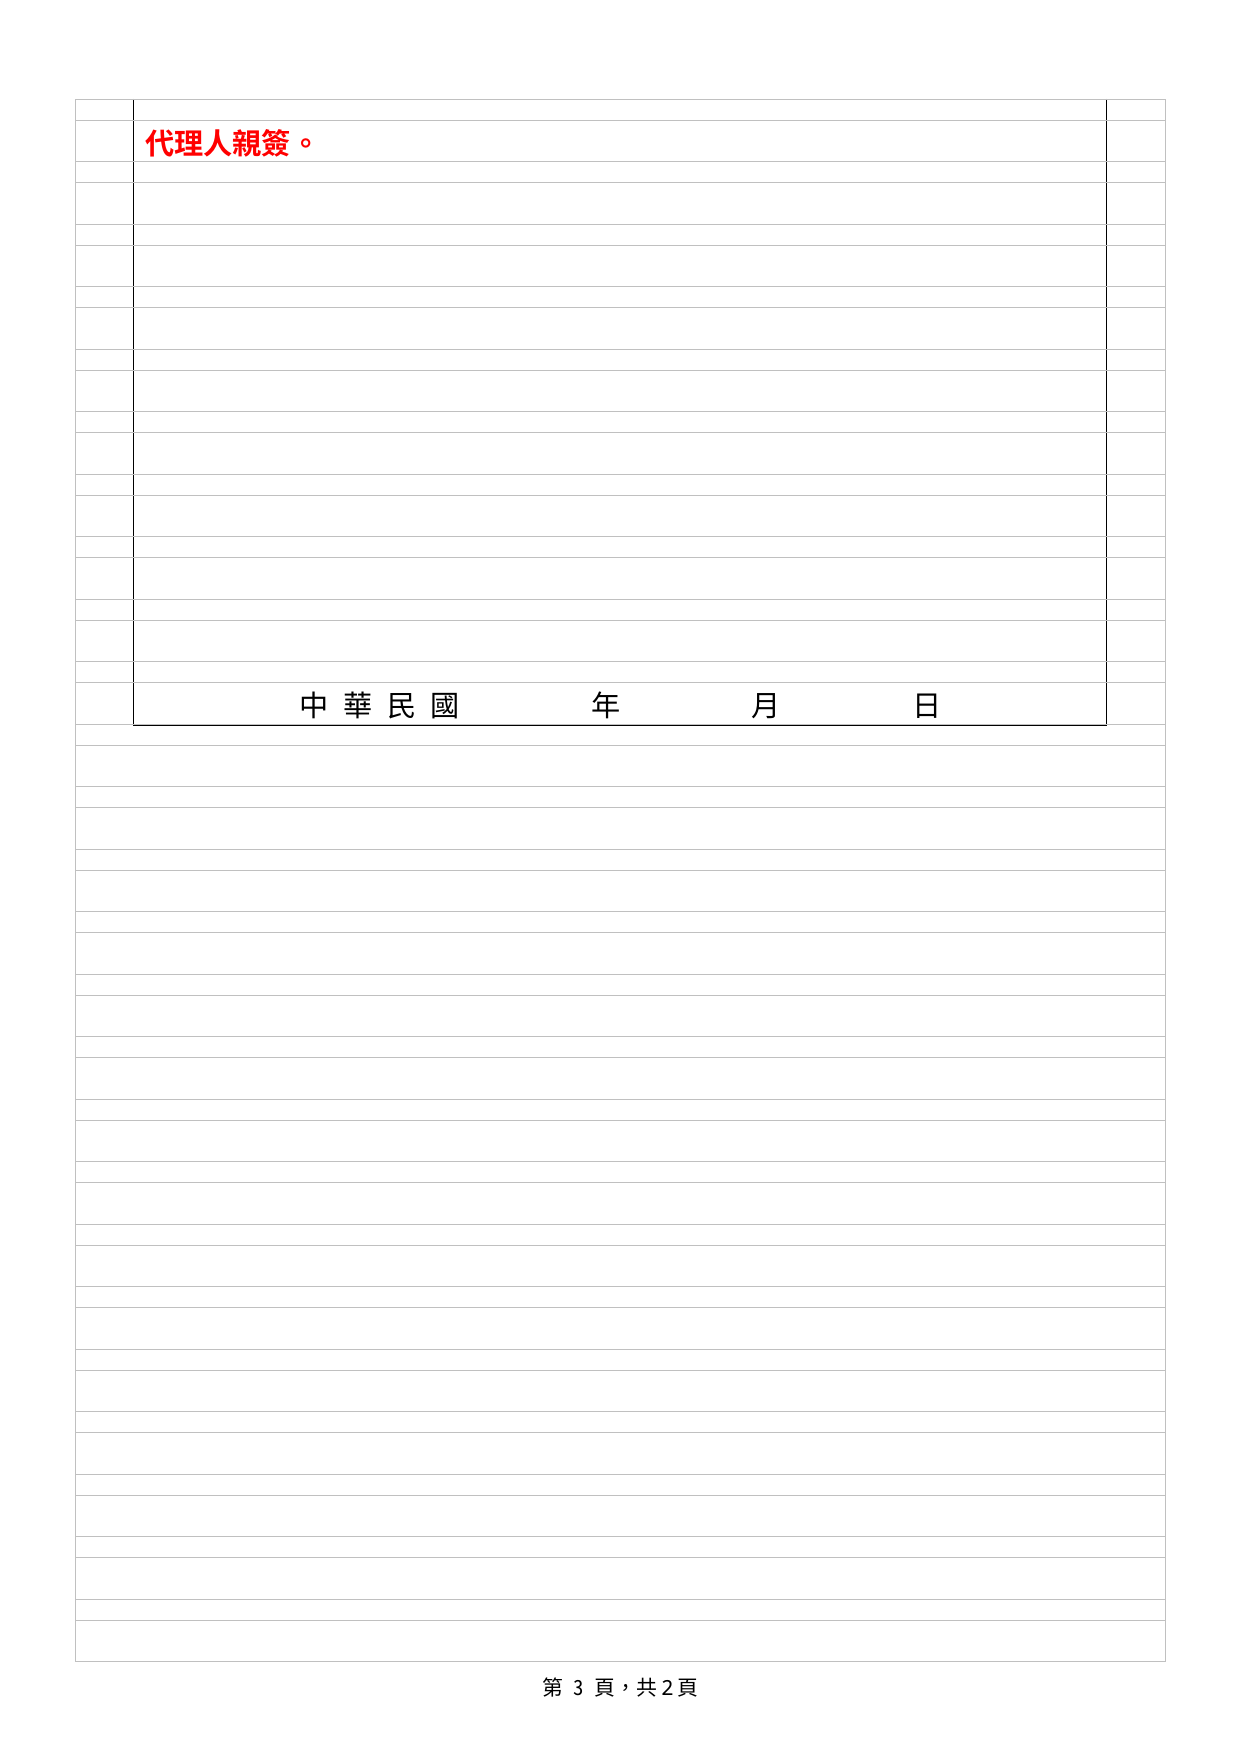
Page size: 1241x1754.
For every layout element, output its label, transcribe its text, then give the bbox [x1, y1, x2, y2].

table_header 個人資料使用授權說明 桃園市政府地方稅務局(以下稱本局)依個人資料保護法(以下稱個資法)第8條第1項規定，向臺端告知下列事項，請詳閱： 蒐集之目的及個人資料之類別：本局為舉辦「稅創藝」租稅短片創作競賽活動，進行包括姓名、聯絡電話、手機號碼、電子郵件信箱、通訊地址、身分證字號，法定代理人姓名及身分證字號(參加人為未成年人)等個人資料之蒐集、處理及利用。另於得獎時蒐集身分證明及銀行帳戶等資料，用於公布得獎作品、得獎者姓名、核發獎金及獎狀、扣繳所得稅等相關作業。 個人資料利用之期間、地區、對象、方式： (一)期間：至120年12月31日止。 (二)地區：本局舉辦之實體及網站活動所及範圍。 (三)對象：本局。 (四)方式：文字書面、電子存檔、網際網路等。 依據個資法第3條規定，臺端就本局保有臺端之個人資料得行使之權利及方式： (一)查詢或請求閱覽。 (二)請求製給複製本。 (三)請求補充或更正。 (四)請求停止蒐集、處理或利用。 (五)請求刪除。 四、臺端可自由選擇是否提供個人資料，若不願意提供時，本局將無法受理報名及後續參賽評選作業。 個人資料使用授權同意書 本人已瞭解上述事項，同意桃園市政府地方稅務局進行本人個人資料蒐集、處理及利用於「稅創藝」租稅短片創作競賽活動，並於得獎時於網路公開作品得獎者姓名供大眾點閱瀏覽。本人聲明並保證本人有完整權利簽署本同意書，並無侵害他人智慧財產權或其他權利之情事。 此致 桃園市政府地方稅務局 立書人： (簽章) 身分證字號： 法定代理人： (簽章) 身分證字號： ※參賽者皆須簽署個人資料使用授權同意書，立書人為未成年人須請法定代理人親簽。 中 華 民 國 年 月 日 [134, 412, 1106, 432]
table_header 個人資料使用授權說明 桃園市政府地方稅務局(以下稱本局)依個人資料保護法(以下稱個資法)第8條第1項規定，向臺端告知下列事項，請詳閱： 蒐集之目的及個人資料之類別：本局為舉辦「稅創藝」租稅短片創作競賽活動，進行包括姓名、聯絡電話、手機號碼、電子郵件信箱、通訊地址、身分證字號，法定代理人姓名及身分證字號(參加人為未成年人)等個人資料之蒐集、處理及利用。另於得獎時蒐集身分證明及銀行帳戶等資料，用於公布得獎作品、得獎者姓名、核發獎金及獎狀、扣繳所得稅等相關作業。 個人資料利用之期間、地區、對象、方式： (一)期間：至120年12月31日止。 (二)地區：本局舉辦之實體及網站活動所及範圍。 (三)對象：本局。 (四)方式：文字書面、電子存檔、網際網路等。 依據個資法第3條規定，臺端就本局保有臺端之個人資料得行使之權利及方式： (一)查詢或請求閱覽。 (二)請求製給複製本。 (三)請求補充或更正。 (四)請求停止蒐集、處理或利用。 (五)請求刪除。 四、臺端可自由選擇是否提供個人資料，若不願意提供時，本局將無法受理報名及後續參賽評選作業。 個人資料使用授權同意書 本人已瞭解上述事項，同意桃園市政府地方稅務局進行本人個人資料蒐集、處理及利用於「稅創藝」租稅短片創作競賽活動，並於得獎時於網路公開作品得獎者姓名供大眾點閱瀏覽。本人聲明並保證本人有完整權利簽署本同意書，並無侵害他人智慧財產權或其他權利之情事。 此致 桃園市政府地方稅務局 立書人： (簽章) 身分證字號： 法定代理人： (簽章) 身分證字號： ※參賽者皆須簽署個人資料使用授權同意書，立書人為未成年人須請法定代理人親簽。 中 華 民 國 年 月 日 [134, 683, 1106, 724]
table_header 個人資料使用授權說明 桃園市政府地方稅務局(以下稱本局)依個人資料保護法(以下稱個資法)第8條第1項規定，向臺端告知下列事項，請詳閱： 蒐集之目的及個人資料之類別：本局為舉辦「稅創藝」租稅短片創作競賽活動，進行包括姓名、聯絡電話、手機號碼、電子郵件信箱、通訊地址、身分證字號，法定代理人姓名及身分證字號(參加人為未成年人)等個人資料之蒐集、處理及利用。另於得獎時蒐集身分證明及銀行帳戶等資料，用於公布得獎作品、得獎者姓名、核發獎金及獎狀、扣繳所得稅等相關作業。 個人資料利用之期間、地區、對象、方式： (一)期間：至120年12月31日止。 (二)地區：本局舉辦之實體及網站活動所及範圍。 (三)對象：本局。 (四)方式：文字書面、電子存檔、網際網路等。 依據個資法第3條規定，臺端就本局保有臺端之個人資料得行使之權利及方式： (一)查詢或請求閱覽。 (二)請求製給複製本。 (三)請求補充或更正。 (四)請求停止蒐集、處理或利用。 (五)請求刪除。 四、臺端可自由選擇是否提供個人資料，若不願意提供時，本局將無法受理報名及後續參賽評選作業。 個人資料使用授權同意書 本人已瞭解上述事項，同意桃園市政府地方稅務局進行本人個人資料蒐集、處理及利用於「稅創藝」租稅短片創作競賽活動，並於得獎時於網路公開作品得獎者姓名供大眾點閱瀏覽。本人聲明並保證本人有完整權利簽署本同意書，並無侵害他人智慧財產權或其他權利之情事。 此致 桃園市政府地方稅務局 立書人： (簽章) 身分證字號： 法定代理人： (簽章) 身分證字號： ※參賽者皆須簽署個人資料使用授權同意書，立書人為未成年人須請法定代理人親簽。 中 華 民 國 年 月 日 [134, 121, 1106, 161]
table_header 個人資料使用授權說明 桃園市政府地方稅務局(以下稱本局)依個人資料保護法(以下稱個資法)第8條第1項規定，向臺端告知下列事項，請詳閱： 蒐集之目的及個人資料之類別：本局為舉辦「稅創藝」租稅短片創作競賽活動，進行包括姓名、聯絡電話、手機號碼、電子郵件信箱、通訊地址、身分證字號，法定代理人姓名及身分證字號(參加人為未成年人)等個人資料之蒐集、處理及利用。另於得獎時蒐集身分證明及銀行帳戶等資料，用於公布得獎作品、得獎者姓名、核發獎金及獎狀、扣繳所得稅等相關作業。 個人資料利用之期間、地區、對象、方式： (一)期間：至120年12月31日止。 (二)地區：本局舉辦之實體及網站活動所及範圍。 (三)對象：本局。 (四)方式：文字書面、電子存檔、網際網路等。 依據個資法第3條規定，臺端就本局保有臺端之個人資料得行使之權利及方式： (一)查詢或請求閱覽。 (二)請求製給複製本。 (三)請求補充或更正。 (四)請求停止蒐集、處理或利用。 (五)請求刪除。 四、臺端可自由選擇是否提供個人資料，若不願意提供時，本局將無法受理報名及後續參賽評選作業。 個人資料使用授權同意書 本人已瞭解上述事項，同意桃園市政府地方稅務局進行本人個人資料蒐集、處理及利用於「稅創藝」租稅短片創作競賽活動，並於得獎時於網路公開作品得獎者姓名供大眾點閱瀏覽。本人聲明並保證本人有完整權利簽署本同意書，並無侵害他人智慧財產權或其他權利之情事。 此致 桃園市政府地方稅務局 立書人： (簽章) 身分證字號： 法定代理人： (簽章) 身分證字號： ※參賽者皆須簽署個人資料使用授權同意書，立書人為未成年人須請法定代理人親簽。 中 華 民 國 年 月 日 [134, 100, 1106, 120]
table_header 個人資料使用授權說明 桃園市政府地方稅務局(以下稱本局)依個人資料保護法(以下稱個資法)第8條第1項規定，向臺端告知下列事項，請詳閱： 蒐集之目的及個人資料之類別：本局為舉辦「稅創藝」租稅短片創作競賽活動，進行包括姓名、聯絡電話、手機號碼、電子郵件信箱、通訊地址、身分證字號，法定代理人姓名及身分證字號(參加人為未成年人)等個人資料之蒐集、處理及利用。另於得獎時蒐集身分證明及銀行帳戶等資料，用於公布得獎作品、得獎者姓名、核發獎金及獎狀、扣繳所得稅等相關作業。 個人資料利用之期間、地區、對象、方式： (一)期間：至120年12月31日止。 (二)地區：本局舉辦之實體及網站活動所及範圍。 (三)對象：本局。 (四)方式：文字書面、電子存檔、網際網路等。 依據個資法第3條規定，臺端就本局保有臺端之個人資料得行使之權利及方式： (一)查詢或請求閱覽。 (二)請求製給複製本。 (三)請求補充或更正。 (四)請求停止蒐集、處理或利用。 (五)請求刪除。 四、臺端可自由選擇是否提供個人資料，若不願意提供時，本局將無法受理報名及後續參賽評選作業。 個人資料使用授權同意書 本人已瞭解上述事項，同意桃園市政府地方稅務局進行本人個人資料蒐集、處理及利用於「稅創藝」租稅短片創作競賽活動，並於得獎時於網路公開作品得獎者姓名供大眾點閱瀏覽。本人聲明並保證本人有完整權利簽署本同意書，並無侵害他人智慧財產權或其他權利之情事。 此致 桃園市政府地方稅務局 立書人： (簽章) 身分證字號： 法定代理人： (簽章) 身分證字號： ※參賽者皆須簽署個人資料使用授權同意書，立書人為未成年人須請法定代理人親簽。 中 華 民 國 年 月 日 [134, 621, 1106, 661]
table_header 個人資料使用授權說明 桃園市政府地方稅務局(以下稱本局)依個人資料保護法(以下稱個資法)第8條第1項規定，向臺端告知下列事項，請詳閱： 蒐集之目的及個人資料之類別：本局為舉辦「稅創藝」租稅短片創作競賽活動，進行包括姓名、聯絡電話、手機號碼、電子郵件信箱、通訊地址、身分證字號，法定代理人姓名及身分證字號(參加人為未成年人)等個人資料之蒐集、處理及利用。另於得獎時蒐集身分證明及銀行帳戶等資料，用於公布得獎作品、得獎者姓名、核發獎金及獎狀、扣繳所得稅等相關作業。 個人資料利用之期間、地區、對象、方式： (一)期間：至120年12月31日止。 (二)地區：本局舉辦之實體及網站活動所及範圍。 (三)對象：本局。 (四)方式：文字書面、電子存檔、網際網路等。 依據個資法第3條規定，臺端就本局保有臺端之個人資料得行使之權利及方式： (一)查詢或請求閱覽。 (二)請求製給複製本。 (三)請求補充或更正。 (四)請求停止蒐集、處理或利用。 (五)請求刪除。 四、臺端可自由選擇是否提供個人資料，若不願意提供時，本局將無法受理報名及後續參賽評選作業。 個人資料使用授權同意書 本人已瞭解上述事項，同意桃園市政府地方稅務局進行本人個人資料蒐集、處理及利用於「稅創藝」租稅短片創作競賽活動，並於得獎時於網路公開作品得獎者姓名供大眾點閱瀏覽。本人聲明並保證本人有完整權利簽署本同意書，並無侵害他人智慧財產權或其他權利之情事。 此致 桃園市政府地方稅務局 立書人： (簽章) 身分證字號： 法定代理人： (簽章) 身分證字號： ※參賽者皆須簽署個人資料使用授權同意書，立書人為未成年人須請法定代理人親簽。 中 華 民 國 年 月 日 [134, 496, 1106, 536]
table_header 個人資料使用授權說明 桃園市政府地方稅務局(以下稱本局)依個人資料保護法(以下稱個資法)第8條第1項規定，向臺端告知下列事項，請詳閱： 蒐集之目的及個人資料之類別：本局為舉辦「稅創藝」租稅短片創作競賽活動，進行包括姓名、聯絡電話、手機號碼、電子郵件信箱、通訊地址、身分證字號，法定代理人姓名及身分證字號(參加人為未成年人)等個人資料之蒐集、處理及利用。另於得獎時蒐集身分證明及銀行帳戶等資料，用於公布得獎作品、得獎者姓名、核發獎金及獎狀、扣繳所得稅等相關作業。 個人資料利用之期間、地區、對象、方式： (一)期間：至120年12月31日止。 (二)地區：本局舉辦之實體及網站活動所及範圍。 (三)對象：本局。 (四)方式：文字書面、電子存檔、網際網路等。 依據個資法第3條規定，臺端就本局保有臺端之個人資料得行使之權利及方式： (一)查詢或請求閱覽。 (二)請求製給複製本。 (三)請求補充或更正。 (四)請求停止蒐集、處理或利用。 (五)請求刪除。 四、臺端可自由選擇是否提供個人資料，若不願意提供時，本局將無法受理報名及後續參賽評選作業。 個人資料使用授權同意書 本人已瞭解上述事項，同意桃園市政府地方稅務局進行本人個人資料蒐集、處理及利用於「稅創藝」租稅短片創作競賽活動，並於得獎時於網路公開作品得獎者姓名供大眾點閱瀏覽。本人聲明並保證本人有完整權利簽署本同意書，並無侵害他人智慧財產權或其他權利之情事。 此致 桃園市政府地方稅務局 立書人： (簽章) 身分證字號： 法定代理人： (簽章) 身分證字號： ※參賽者皆須簽署個人資料使用授權同意書，立書人為未成年人須請法定代理人親簽。 中 華 民 國 年 月 日 [134, 558, 1106, 599]
table_header 個人資料使用授權說明 桃園市政府地方稅務局(以下稱本局)依個人資料保護法(以下稱個資法)第8條第1項規定，向臺端告知下列事項，請詳閱： 蒐集之目的及個人資料之類別：本局為舉辦「稅創藝」租稅短片創作競賽活動，進行包括姓名、聯絡電話、手機號碼、電子郵件信箱、通訊地址、身分證字號，法定代理人姓名及身分證字號(參加人為未成年人)等個人資料之蒐集、處理及利用。另於得獎時蒐集身分證明及銀行帳戶等資料，用於公布得獎作品、得獎者姓名、核發獎金及獎狀、扣繳所得稅等相關作業。 個人資料利用之期間、地區、對象、方式： (一)期間：至120年12月31日止。 (二)地區：本局舉辦之實體及網站活動所及範圍。 (三)對象：本局。 (四)方式：文字書面、電子存檔、網際網路等。 依據個資法第3條規定，臺端就本局保有臺端之個人資料得行使之權利及方式： (一)查詢或請求閱覽。 (二)請求製給複製本。 (三)請求補充或更正。 (四)請求停止蒐集、處理或利用。 (五)請求刪除。 四、臺端可自由選擇是否提供個人資料，若不願意提供時，本局將無法受理報名及後續參賽評選作業。 個人資料使用授權同意書 本人已瞭解上述事項，同意桃園市政府地方稅務局進行本人個人資料蒐集、處理及利用於「稅創藝」租稅短片創作競賽活動，並於得獎時於網路公開作品得獎者姓名供大眾點閱瀏覽。本人聲明並保證本人有完整權利簽署本同意書，並無侵害他人智慧財產權或其他權利之情事。 此致 桃園市政府地方稅務局 立書人： (簽章) 身分證字號： 法定代理人： (簽章) 身分證字號： ※參賽者皆須簽署個人資料使用授權同意書，立書人為未成年人須請法定代理人親簽。 中 華 民 國 年 月 日 [134, 433, 1106, 474]
table_header 個人資料使用授權說明 桃園市政府地方稅務局(以下稱本局)依個人資料保護法(以下稱個資法)第8條第1項規定，向臺端告知下列事項，請詳閱： 蒐集之目的及個人資料之類別：本局為舉辦「稅創藝」租稅短片創作競賽活動，進行包括姓名、聯絡電話、手機號碼、電子郵件信箱、通訊地址、身分證字號，法定代理人姓名及身分證字號(參加人為未成年人)等個人資料之蒐集、處理及利用。另於得獎時蒐集身分證明及銀行帳戶等資料，用於公布得獎作品、得獎者姓名、核發獎金及獎狀、扣繳所得稅等相關作業。 個人資料利用之期間、地區、對象、方式： (一)期間：至120年12月31日止。 (二)地區：本局舉辦之實體及網站活動所及範圍。 (三)對象：本局。 (四)方式：文字書面、電子存檔、網際網路等。 依據個資法第3條規定，臺端就本局保有臺端之個人資料得行使之權利及方式： (一)查詢或請求閱覽。 (二)請求製給複製本。 (三)請求補充或更正。 (四)請求停止蒐集、處理或利用。 (五)請求刪除。 四、臺端可自由選擇是否提供個人資料，若不願意提供時，本局將無法受理報名及後續參賽評選作業。 個人資料使用授權同意書 本人已瞭解上述事項，同意桃園市政府地方稅務局進行本人個人資料蒐集、處理及利用於「稅創藝」租稅短片創作競賽活動，並於得獎時於網路公開作品得獎者姓名供大眾點閱瀏覽。本人聲明並保證本人有完整權利簽署本同意書，並無侵害他人智慧財產權或其他權利之情事。 此致 桃園市政府地方稅務局 立書人： (簽章) 身分證字號： 法定代理人： (簽章) 身分證字號： ※參賽者皆須簽署個人資料使用授權同意書，立書人為未成年人須請法定代理人親簽。 中 華 民 國 年 月 日 [134, 225, 1106, 245]
table_header 個人資料使用授權說明 桃園市政府地方稅務局(以下稱本局)依個人資料保護法(以下稱個資法)第8條第1項規定，向臺端告知下列事項，請詳閱： 蒐集之目的及個人資料之類別：本局為舉辦「稅創藝」租稅短片創作競賽活動，進行包括姓名、聯絡電話、手機號碼、電子郵件信箱、通訊地址、身分證字號，法定代理人姓名及身分證字號(參加人為未成年人)等個人資料之蒐集、處理及利用。另於得獎時蒐集身分證明及銀行帳戶等資料，用於公布得獎作品、得獎者姓名、核發獎金及獎狀、扣繳所得稅等相關作業。 個人資料利用之期間、地區、對象、方式： (一)期間：至120年12月31日止。 (二)地區：本局舉辦之實體及網站活動所及範圍。 (三)對象：本局。 (四)方式：文字書面、電子存檔、網際網路等。 依據個資法第3條規定，臺端就本局保有臺端之個人資料得行使之權利及方式： (一)查詢或請求閱覽。 (二)請求製給複製本。 (三)請求補充或更正。 (四)請求停止蒐集、處理或利用。 (五)請求刪除。 四、臺端可自由選擇是否提供個人資料，若不願意提供時，本局將無法受理報名及後續參賽評選作業。 個人資料使用授權同意書 本人已瞭解上述事項，同意桃園市政府地方稅務局進行本人個人資料蒐集、處理及利用於「稅創藝」租稅短片創作競賽活動，並於得獎時於網路公開作品得獎者姓名供大眾點閱瀏覽。本人聲明並保證本人有完整權利簽署本同意書，並無侵害他人智慧財產權或其他權利之情事。 此致 桃園市政府地方稅務局 立書人： (簽章) 身分證字號： 法定代理人： (簽章) 身分證字號： ※參賽者皆須簽署個人資料使用授權同意書，立書人為未成年人須請法定代理人親簽。 中 華 民 國 年 月 日 [134, 308, 1106, 349]
table_header 個人資料使用授權說明 桃園市政府地方稅務局(以下稱本局)依個人資料保護法(以下稱個資法)第8條第1項規定，向臺端告知下列事項，請詳閱： 蒐集之目的及個人資料之類別：本局為舉辦「稅創藝」租稅短片創作競賽活動，進行包括姓名、聯絡電話、手機號碼、電子郵件信箱、通訊地址、身分證字號，法定代理人姓名及身分證字號(參加人為未成年人)等個人資料之蒐集、處理及利用。另於得獎時蒐集身分證明及銀行帳戶等資料，用於公布得獎作品、得獎者姓名、核發獎金及獎狀、扣繳所得稅等相關作業。 個人資料利用之期間、地區、對象、方式： (一)期間：至120年12月31日止。 (二)地區：本局舉辦之實體及網站活動所及範圍。 (三)對象：本局。 (四)方式：文字書面、電子存檔、網際網路等。 依據個資法第3條規定，臺端就本局保有臺端之個人資料得行使之權利及方式： (一)查詢或請求閱覽。 (二)請求製給複製本。 (三)請求補充或更正。 (四)請求停止蒐集、處理或利用。 (五)請求刪除。 四、臺端可自由選擇是否提供個人資料，若不願意提供時，本局將無法受理報名及後續參賽評選作業。 個人資料使用授權同意書 本人已瞭解上述事項，同意桃園市政府地方稅務局進行本人個人資料蒐集、處理及利用於「稅創藝」租稅短片創作競賽活動，並於得獎時於網路公開作品得獎者姓名供大眾點閱瀏覽。本人聲明並保證本人有完整權利簽署本同意書，並無侵害他人智慧財產權或其他權利之情事。 此致 桃園市政府地方稅務局 立書人： (簽章) 身分證字號： 法定代理人： (簽章) 身分證字號： ※參賽者皆須簽署個人資料使用授權同意書，立書人為未成年人須請法定代理人親簽。 中 華 民 國 年 月 日 [134, 246, 1106, 286]
table_header 個人資料使用授權說明 桃園市政府地方稅務局(以下稱本局)依個人資料保護法(以下稱個資法)第8條第1項規定，向臺端告知下列事項，請詳閱： 蒐集之目的及個人資料之類別：本局為舉辦「稅創藝」租稅短片創作競賽活動，進行包括姓名、聯絡電話、手機號碼、電子郵件信箱、通訊地址、身分證字號，法定代理人姓名及身分證字號(參加人為未成年人)等個人資料之蒐集、處理及利用。另於得獎時蒐集身分證明及銀行帳戶等資料，用於公布得獎作品、得獎者姓名、核發獎金及獎狀、扣繳所得稅等相關作業。 個人資料利用之期間、地區、對象、方式： (一)期間：至120年12月31日止。 (二)地區：本局舉辦之實體及網站活動所及範圍。 (三)對象：本局。 (四)方式：文字書面、電子存檔、網際網路等。 依據個資法第3條規定，臺端就本局保有臺端之個人資料得行使之權利及方式： (一)查詢或請求閱覽。 (二)請求製給複製本。 (三)請求補充或更正。 (四)請求停止蒐集、處理或利用。 (五)請求刪除。 四、臺端可自由選擇是否提供個人資料，若不願意提供時，本局將無法受理報名及後續參賽評選作業。 個人資料使用授權同意書 本人已瞭解上述事項，同意桃園市政府地方稅務局進行本人個人資料蒐集、處理及利用於「稅創藝」租稅短片創作競賽活動，並於得獎時於網路公開作品得獎者姓名供大眾點閱瀏覽。本人聲明並保證本人有完整權利簽署本同意書，並無侵害他人智慧財產權或其他權利之情事。 此致 桃園市政府地方稅務局 立書人： (簽章) 身分證字號： 法定代理人： (簽章) 身分證字號： ※參賽者皆須簽署個人資料使用授權同意書，立書人為未成年人須請法定代理人親簽。 中 華 民 國 年 月 日 [134, 662, 1106, 682]
table_header 個人資料使用授權說明 桃園市政府地方稅務局(以下稱本局)依個人資料保護法(以下稱個資法)第8條第1項規定，向臺端告知下列事項，請詳閱： 蒐集之目的及個人資料之類別：本局為舉辦「稅創藝」租稅短片創作競賽活動，進行包括姓名、聯絡電話、手機號碼、電子郵件信箱、通訊地址、身分證字號，法定代理人姓名及身分證字號(參加人為未成年人)等個人資料之蒐集、處理及利用。另於得獎時蒐集身分證明及銀行帳戶等資料，用於公布得獎作品、得獎者姓名、核發獎金及獎狀、扣繳所得稅等相關作業。 個人資料利用之期間、地區、對象、方式： (一)期間：至120年12月31日止。 (二)地區：本局舉辦之實體及網站活動所及範圍。 (三)對象：本局。 (四)方式：文字書面、電子存檔、網際網路等。 依據個資法第3條規定，臺端就本局保有臺端之個人資料得行使之權利及方式： (一)查詢或請求閱覽。 (二)請求製給複製本。 (三)請求補充或更正。 (四)請求停止蒐集、處理或利用。 (五)請求刪除。 四、臺端可自由選擇是否提供個人資料，若不願意提供時，本局將無法受理報名及後續參賽評選作業。 個人資料使用授權同意書 本人已瞭解上述事項，同意桃園市政府地方稅務局進行本人個人資料蒐集、處理及利用於「稅創藝」租稅短片創作競賽活動，並於得獎時於網路公開作品得獎者姓名供大眾點閱瀏覽。本人聲明並保證本人有完整權利簽署本同意書，並無侵害他人智慧財產權或其他權利之情事。 此致 桃園市政府地方稅務局 立書人： (簽章) 身分證字號： 法定代理人： (簽章) 身分證字號： ※參賽者皆須簽署個人資料使用授權同意書，立書人為未成年人須請法定代理人親簽。 中 華 民 國 年 月 日 [134, 183, 1106, 224]
table_header 個人資料使用授權說明 桃園市政府地方稅務局(以下稱本局)依個人資料保護法(以下稱個資法)第8條第1項規定，向臺端告知下列事項，請詳閱： 蒐集之目的及個人資料之類別：本局為舉辦「稅創藝」租稅短片創作競賽活動，進行包括姓名、聯絡電話、手機號碼、電子郵件信箱、通訊地址、身分證字號，法定代理人姓名及身分證字號(參加人為未成年人)等個人資料之蒐集、處理及利用。另於得獎時蒐集身分證明及銀行帳戶等資料，用於公布得獎作品、得獎者姓名、核發獎金及獎狀、扣繳所得稅等相關作業。 個人資料利用之期間、地區、對象、方式： (一)期間：至120年12月31日止。 (二)地區：本局舉辦之實體及網站活動所及範圍。 (三)對象：本局。 (四)方式：文字書面、電子存檔、網際網路等。 依據個資法第3條規定，臺端就本局保有臺端之個人資料得行使之權利及方式： (一)查詢或請求閱覽。 (二)請求製給複製本。 (三)請求補充或更正。 (四)請求停止蒐集、處理或利用。 (五)請求刪除。 四、臺端可自由選擇是否提供個人資料，若不願意提供時，本局將無法受理報名及後續參賽評選作業。 個人資料使用授權同意書 本人已瞭解上述事項，同意桃園市政府地方稅務局進行本人個人資料蒐集、處理及利用於「稅創藝」租稅短片創作競賽活動，並於得獎時於網路公開作品得獎者姓名供大眾點閱瀏覽。本人聲明並保證本人有完整權利簽署本同意書，並無侵害他人智慧財產權或其他權利之情事。 此致 桃園市政府地方稅務局 立書人： (簽章) 身分證字號： 法定代理人： (簽章) 身分證字號： ※參賽者皆須簽署個人資料使用授權同意書，立書人為未成年人須請法定代理人親簽。 中 華 民 國 年 月 日 [134, 350, 1106, 370]
table_header 個人資料使用授權說明 桃園市政府地方稅務局(以下稱本局)依個人資料保護法(以下稱個資法)第8條第1項規定，向臺端告知下列事項，請詳閱： 蒐集之目的及個人資料之類別：本局為舉辦「稅創藝」租稅短片創作競賽活動，進行包括姓名、聯絡電話、手機號碼、電子郵件信箱、通訊地址、身分證字號，法定代理人姓名及身分證字號(參加人為未成年人)等個人資料之蒐集、處理及利用。另於得獎時蒐集身分證明及銀行帳戶等資料，用於公布得獎作品、得獎者姓名、核發獎金及獎狀、扣繳所得稅等相關作業。 個人資料利用之期間、地區、對象、方式： (一)期間：至120年12月31日止。 (二)地區：本局舉辦之實體及網站活動所及範圍。 (三)對象：本局。 (四)方式：文字書面、電子存檔、網際網路等。 依據個資法第3條規定，臺端就本局保有臺端之個人資料得行使之權利及方式： (一)查詢或請求閱覽。 (二)請求製給複製本。 (三)請求補充或更正。 (四)請求停止蒐集、處理或利用。 (五)請求刪除。 四、臺端可自由選擇是否提供個人資料，若不願意提供時，本局將無法受理報名及後續參賽評選作業。 個人資料使用授權同意書 本人已瞭解上述事項，同意桃園市政府地方稅務局進行本人個人資料蒐集、處理及利用於「稅創藝」租稅短片創作競賽活動，並於得獎時於網路公開作品得獎者姓名供大眾點閱瀏覽。本人聲明並保證本人有完整權利簽署本同意書，並無侵害他人智慧財產權或其他權利之情事。 此致 桃園市政府地方稅務局 立書人： (簽章) 身分證字號： 法定代理人： (簽章) 身分證字號： ※參賽者皆須簽署個人資料使用授權同意書，立書人為未成年人須請法定代理人親簽。 中 華 民 國 年 月 日 [134, 475, 1106, 495]
table_header 個人資料使用授權說明 桃園市政府地方稅務局(以下稱本局)依個人資料保護法(以下稱個資法)第8條第1項規定，向臺端告知下列事項，請詳閱： 蒐集之目的及個人資料之類別：本局為舉辦「稅創藝」租稅短片創作競賽活動，進行包括姓名、聯絡電話、手機號碼、電子郵件信箱、通訊地址、身分證字號，法定代理人姓名及身分證字號(參加人為未成年人)等個人資料之蒐集、處理及利用。另於得獎時蒐集身分證明及銀行帳戶等資料，用於公布得獎作品、得獎者姓名、核發獎金及獎狀、扣繳所得稅等相關作業。 個人資料利用之期間、地區、對象、方式： (一)期間：至120年12月31日止。 (二)地區：本局舉辦之實體及網站活動所及範圍。 (三)對象：本局。 (四)方式：文字書面、電子存檔、網際網路等。 依據個資法第3條規定，臺端就本局保有臺端之個人資料得行使之權利及方式： (一)查詢或請求閱覽。 (二)請求製給複製本。 (三)請求補充或更正。 (四)請求停止蒐集、處理或利用。 (五)請求刪除。 四、臺端可自由選擇是否提供個人資料，若不願意提供時，本局將無法受理報名及後續參賽評選作業。 個人資料使用授權同意書 本人已瞭解上述事項，同意桃園市政府地方稅務局進行本人個人資料蒐集、處理及利用於「稅創藝」租稅短片創作競賽活動，並於得獎時於網路公開作品得獎者姓名供大眾點閱瀏覽。本人聲明並保證本人有完整權利簽署本同意書，並無侵害他人智慧財產權或其他權利之情事。 此致 桃園市政府地方稅務局 立書人： (簽章) 身分證字號： 法定代理人： (簽章) 身分證字號： ※參賽者皆須簽署個人資料使用授權同意書，立書人為未成年人須請法定代理人親簽。 中 華 民 國 年 月 日 [134, 287, 1106, 307]
table_header 個人資料使用授權說明 桃園市政府地方稅務局(以下稱本局)依個人資料保護法(以下稱個資法)第8條第1項規定，向臺端告知下列事項，請詳閱： 蒐集之目的及個人資料之類別：本局為舉辦「稅創藝」租稅短片創作競賽活動，進行包括姓名、聯絡電話、手機號碼、電子郵件信箱、通訊地址、身分證字號，法定代理人姓名及身分證字號(參加人為未成年人)等個人資料之蒐集、處理及利用。另於得獎時蒐集身分證明及銀行帳戶等資料，用於公布得獎作品、得獎者姓名、核發獎金及獎狀、扣繳所得稅等相關作業。 個人資料利用之期間、地區、對象、方式： (一)期間：至120年12月31日止。 (二)地區：本局舉辦之實體及網站活動所及範圍。 (三)對象：本局。 (四)方式：文字書面、電子存檔、網際網路等。 依據個資法第3條規定，臺端就本局保有臺端之個人資料得行使之權利及方式： (一)查詢或請求閱覽。 (二)請求製給複製本。 (三)請求補充或更正。 (四)請求停止蒐集、處理或利用。 (五)請求刪除。 四、臺端可自由選擇是否提供個人資料，若不願意提供時，本局將無法受理報名及後續參賽評選作業。 個人資料使用授權同意書 本人已瞭解上述事項，同意桃園市政府地方稅務局進行本人個人資料蒐集、處理及利用於「稅創藝」租稅短片創作競賽活動，並於得獎時於網路公開作品得獎者姓名供大眾點閱瀏覽。本人聲明並保證本人有完整權利簽署本同意書，並無侵害他人智慧財產權或其他權利之情事。 此致 桃園市政府地方稅務局 立書人： (簽章) 身分證字號： 法定代理人： (簽章) 身分證字號： ※參賽者皆須簽署個人資料使用授權同意書，立書人為未成年人須請法定代理人親簽。 中 華 民 國 年 月 日 [134, 162, 1106, 182]
table_header 個人資料使用授權說明 桃園市政府地方稅務局(以下稱本局)依個人資料保護法(以下稱個資法)第8條第1項規定，向臺端告知下列事項，請詳閱： 蒐集之目的及個人資料之類別：本局為舉辦「稅創藝」租稅短片創作競賽活動，進行包括姓名、聯絡電話、手機號碼、電子郵件信箱、通訊地址、身分證字號，法定代理人姓名及身分證字號(參加人為未成年人)等個人資料之蒐集、處理及利用。另於得獎時蒐集身分證明及銀行帳戶等資料，用於公布得獎作品、得獎者姓名、核發獎金及獎狀、扣繳所得稅等相關作業。 個人資料利用之期間、地區、對象、方式： (一)期間：至120年12月31日止。 (二)地區：本局舉辦之實體及網站活動所及範圍。 (三)對象：本局。 (四)方式：文字書面、電子存檔、網際網路等。 依據個資法第3條規定，臺端就本局保有臺端之個人資料得行使之權利及方式： (一)查詢或請求閱覽。 (二)請求製給複製本。 (三)請求補充或更正。 (四)請求停止蒐集、處理或利用。 (五)請求刪除。 四、臺端可自由選擇是否提供個人資料，若不願意提供時，本局將無法受理報名及後續參賽評選作業。 個人資料使用授權同意書 本人已瞭解上述事項，同意桃園市政府地方稅務局進行本人個人資料蒐集、處理及利用於「稅創藝」租稅短片創作競賽活動，並於得獎時於網路公開作品得獎者姓名供大眾點閱瀏覽。本人聲明並保證本人有完整權利簽署本同意書，並無侵害他人智慧財產權或其他權利之情事。 此致 桃園市政府地方稅務局 立書人： (簽章) 身分證字號： 法定代理人： (簽章) 身分證字號： ※參賽者皆須簽署個人資料使用授權同意書，立書人為未成年人須請法定代理人親簽。 中 華 民 國 年 月 日 [134, 371, 1106, 411]
table_header 個人資料使用授權說明 桃園市政府地方稅務局(以下稱本局)依個人資料保護法(以下稱個資法)第8條第1項規定，向臺端告知下列事項，請詳閱： 蒐集之目的及個人資料之類別：本局為舉辦「稅創藝」租稅短片創作競賽活動，進行包括姓名、聯絡電話、手機號碼、電子郵件信箱、通訊地址、身分證字號，法定代理人姓名及身分證字號(參加人為未成年人)等個人資料之蒐集、處理及利用。另於得獎時蒐集身分證明及銀行帳戶等資料，用於公布得獎作品、得獎者姓名、核發獎金及獎狀、扣繳所得稅等相關作業。 個人資料利用之期間、地區、對象、方式： (一)期間：至120年12月31日止。 (二)地區：本局舉辦之實體及網站活動所及範圍。 (三)對象：本局。 (四)方式：文字書面、電子存檔、網際網路等。 依據個資法第3條規定，臺端就本局保有臺端之個人資料得行使之權利及方式： (一)查詢或請求閱覽。 (二)請求製給複製本。 (三)請求補充或更正。 (四)請求停止蒐集、處理或利用。 (五)請求刪除。 四、臺端可自由選擇是否提供個人資料，若不願意提供時，本局將無法受理報名及後續參賽評選作業。 個人資料使用授權同意書 本人已瞭解上述事項，同意桃園市政府地方稅務局進行本人個人資料蒐集、處理及利用於「稅創藝」租稅短片創作競賽活動，並於得獎時於網路公開作品得獎者姓名供大眾點閱瀏覽。本人聲明並保證本人有完整權利簽署本同意書，並無侵害他人智慧財產權或其他權利之情事。 此致 桃園市政府地方稅務局 立書人： (簽章) 身分證字號： 法定代理人： (簽章) 身分證字號： ※參賽者皆須簽署個人資料使用授權同意書，立書人為未成年人須請法定代理人親簽。 中 華 民 國 年 月 日 [134, 600, 1106, 620]
table_header 個人資料使用授權說明 桃園市政府地方稅務局(以下稱本局)依個人資料保護法(以下稱個資法)第8條第1項規定，向臺端告知下列事項，請詳閱： 蒐集之目的及個人資料之類別：本局為舉辦「稅創藝」租稅短片創作競賽活動，進行包括姓名、聯絡電話、手機號碼、電子郵件信箱、通訊地址、身分證字號，法定代理人姓名及身分證字號(參加人為未成年人)等個人資料之蒐集、處理及利用。另於得獎時蒐集身分證明及銀行帳戶等資料，用於公布得獎作品、得獎者姓名、核發獎金及獎狀、扣繳所得稅等相關作業。 個人資料利用之期間、地區、對象、方式： (一)期間：至120年12月31日止。 (二)地區：本局舉辦之實體及網站活動所及範圍。 (三)對象：本局。 (四)方式：文字書面、電子存檔、網際網路等。 依據個資法第3條規定，臺端就本局保有臺端之個人資料得行使之權利及方式： (一)查詢或請求閱覽。 (二)請求製給複製本。 (三)請求補充或更正。 (四)請求停止蒐集、處理或利用。 (五)請求刪除。 四、臺端可自由選擇是否提供個人資料，若不願意提供時，本局將無法受理報名及後續參賽評選作業。 個人資料使用授權同意書 本人已瞭解上述事項，同意桃園市政府地方稅務局進行本人個人資料蒐集、處理及利用於「稅創藝」租稅短片創作競賽活動，並於得獎時於網路公開作品得獎者姓名供大眾點閱瀏覽。本人聲明並保證本人有完整權利簽署本同意書，並無侵害他人智慧財產權或其他權利之情事。 此致 桃園市政府地方稅務局 立書人： (簽章) 身分證字號： 法定代理人： (簽章) 身分證字號： ※參賽者皆須簽署個人資料使用授權同意書，立書人為未成年人須請法定代理人親簽。 中 華 民 國 年 月 日 [134, 537, 1106, 557]
